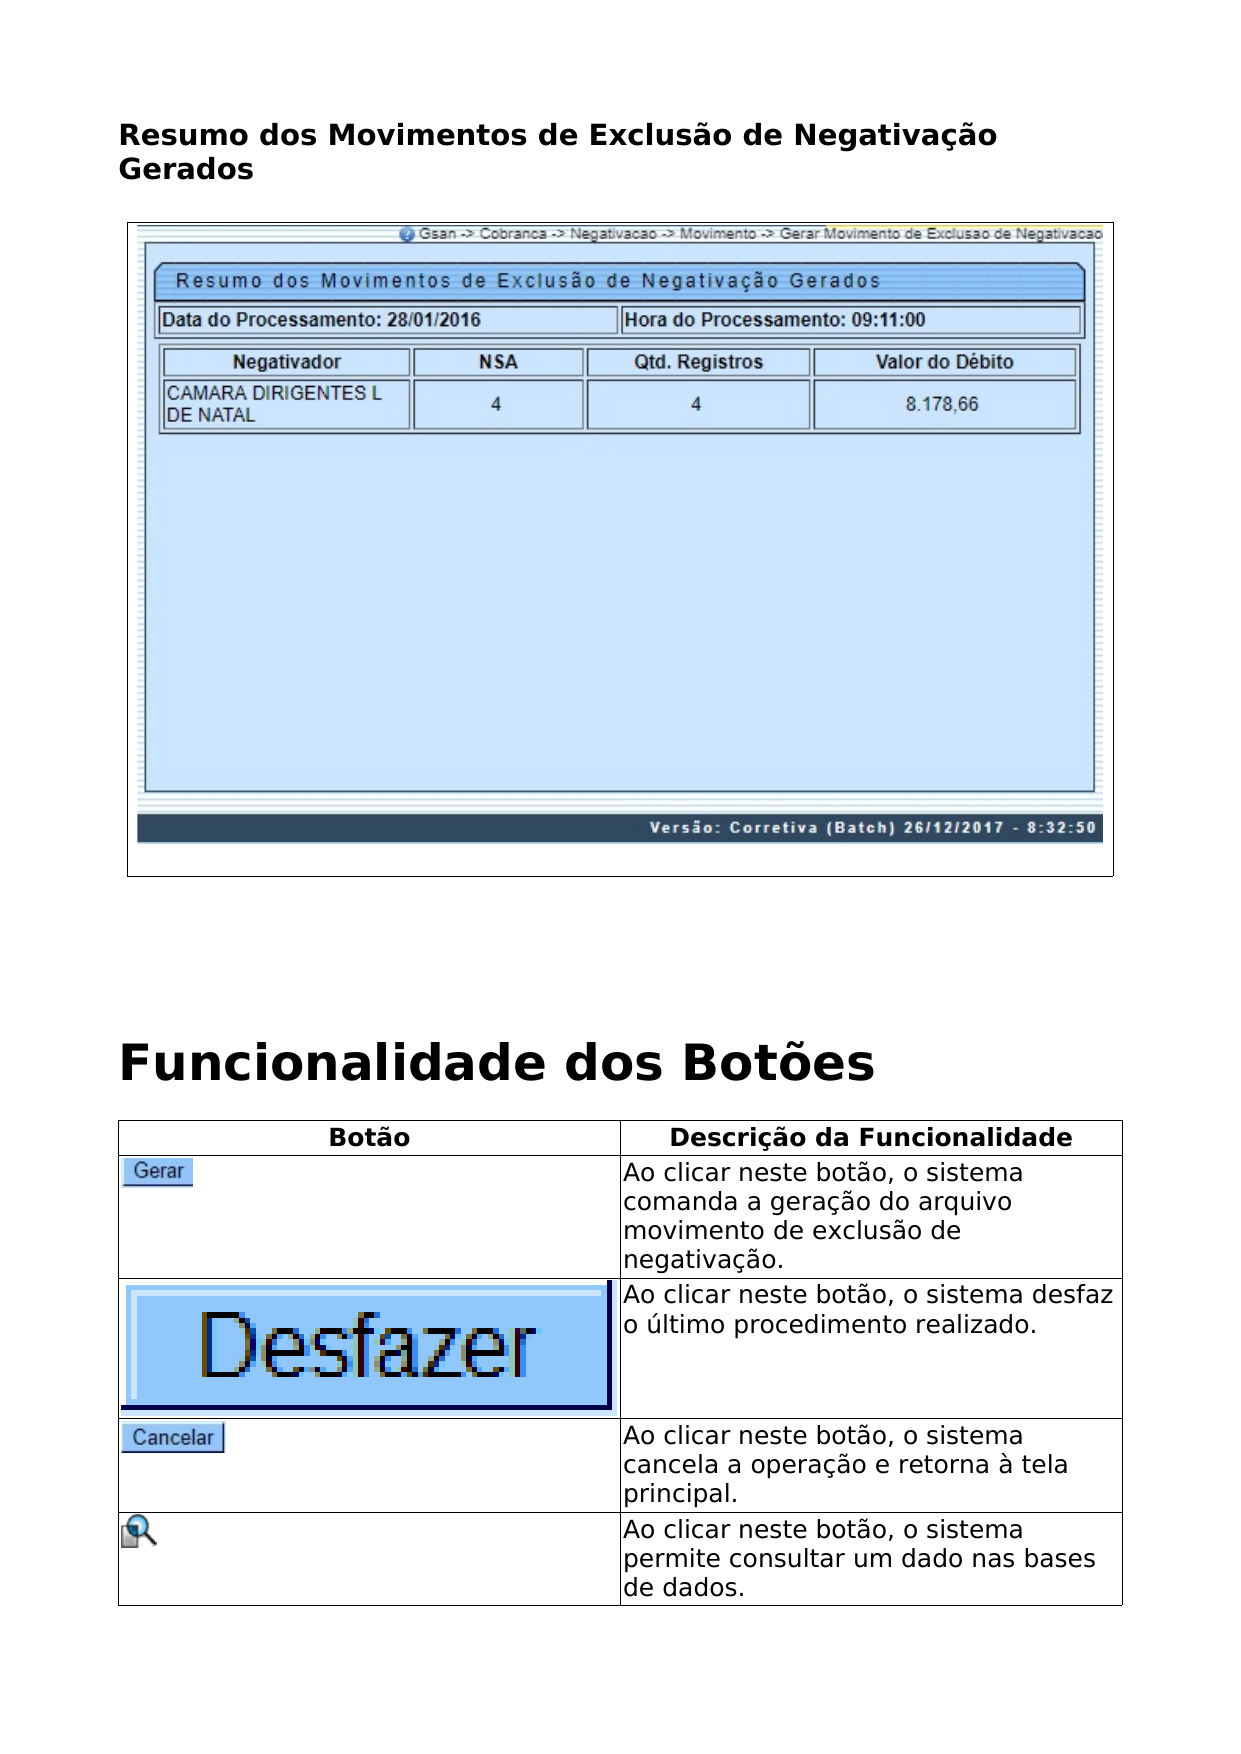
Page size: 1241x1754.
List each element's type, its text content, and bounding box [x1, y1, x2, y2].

subtitle Resumo dos Movimentos de Exclusão de Negativação Gerados [118, 118, 1122, 186]
table_cell [119, 1156, 620, 1278]
table_header Descrição da Funcionalidade [621, 1121, 1122, 1155]
picture [121, 1280, 618, 1416]
picture [121, 1514, 157, 1548]
table_cell Ao clicar neste botão, o sistema permite consultar um dado nas bases de dados. [621, 1513, 1122, 1605]
subtitle Funcionalidade dos Botões [118, 1034, 1122, 1093]
table_cell [119, 1513, 620, 1605]
table_cell Ao clicar neste botão, o sistema comanda a geração do arquivo movimento de exclusão de negativação. [621, 1156, 1122, 1278]
table_cell Ao clicar neste botão, o sistema cancela a operação e retorna à tela principal. [621, 1419, 1122, 1512]
table_header [128, 223, 1113, 876]
table_header Botão [119, 1121, 620, 1155]
table_cell Ao clicar neste botão, o sistema desfaz o último procedimento realizado. [621, 1279, 1122, 1418]
picture [137, 225, 1103, 844]
table_cell [119, 1419, 620, 1512]
picture [121, 1421, 226, 1453]
picture [121, 1158, 193, 1188]
